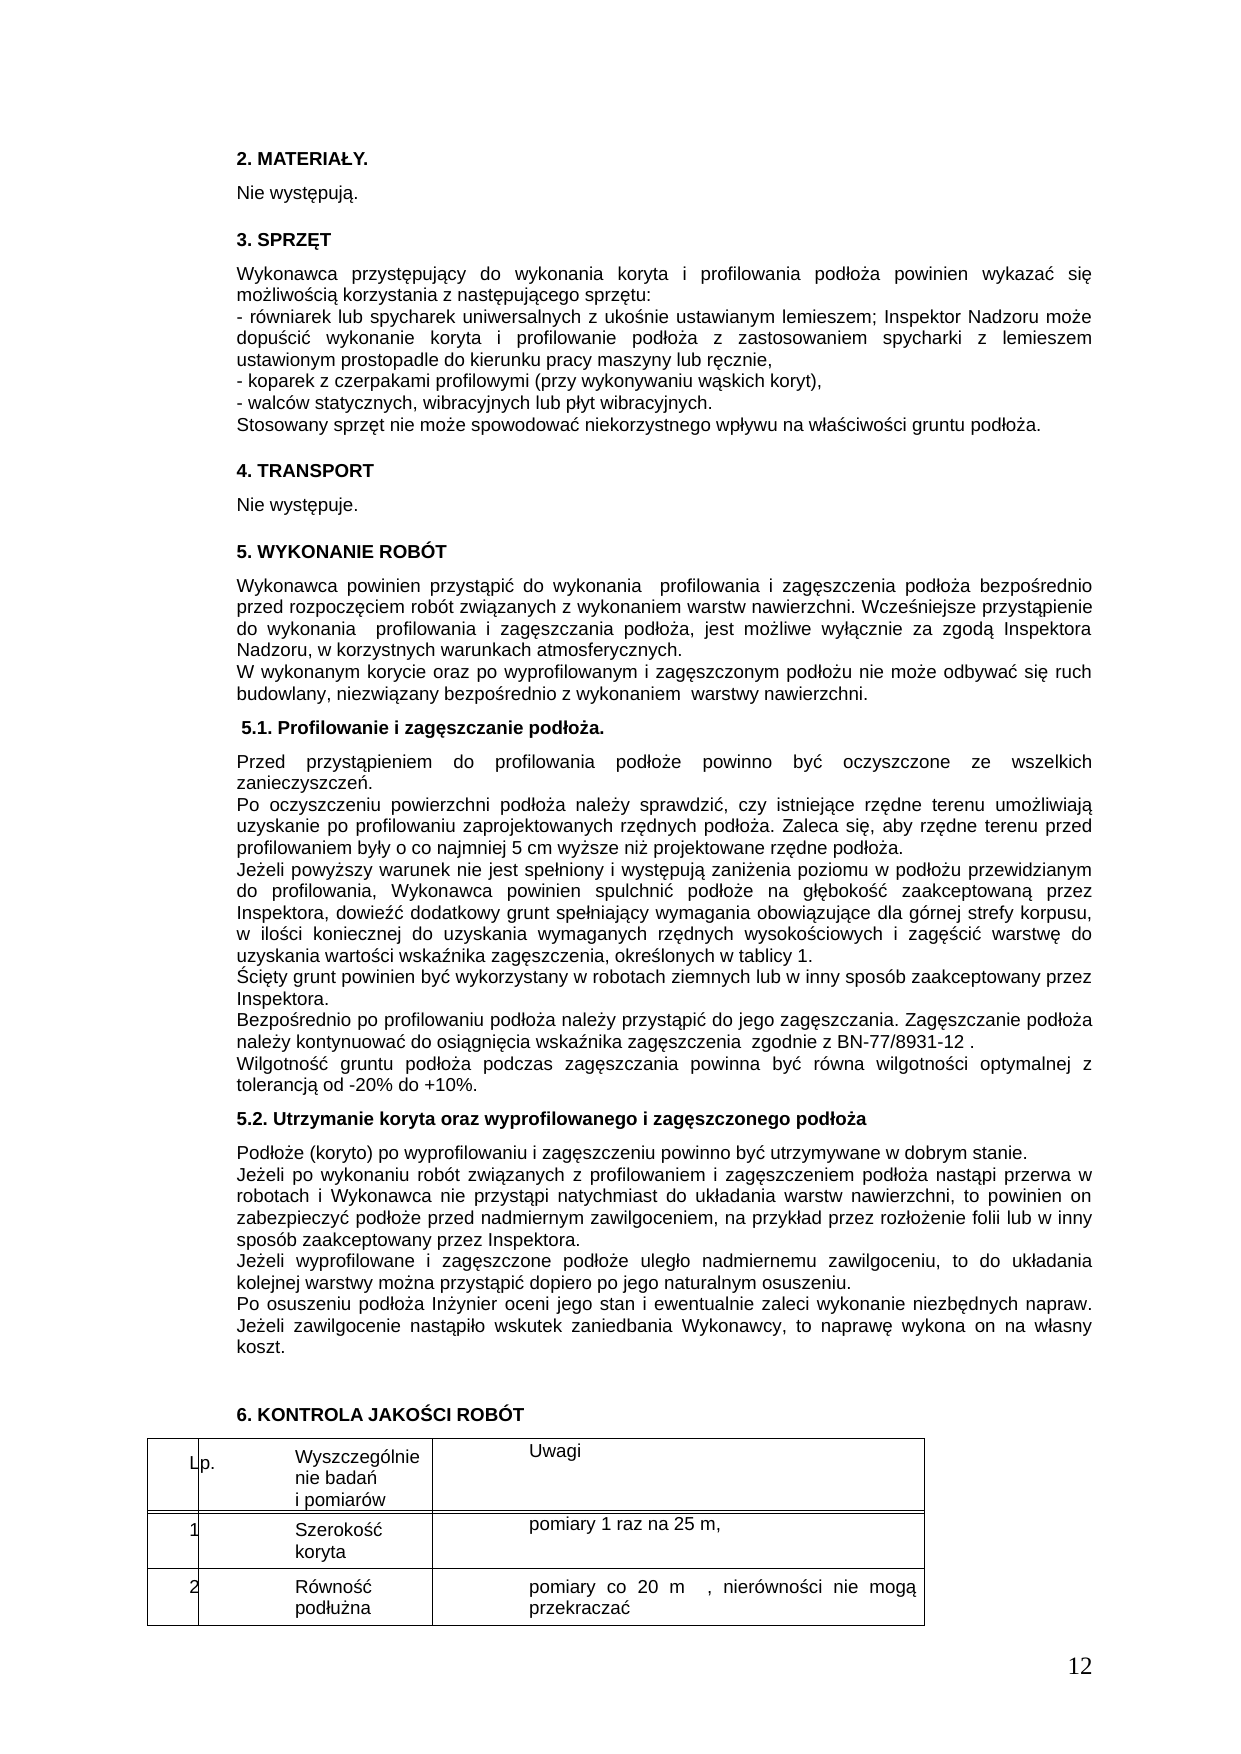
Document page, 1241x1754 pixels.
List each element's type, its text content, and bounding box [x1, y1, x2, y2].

text Wilgotność gruntu podłoża podczas zagęszczania powinna być równa wilgotności optymalnej z tolerancją od -20% do +10%. [236, 1052, 1092, 1096]
text Bezpośrednio po profilowaniu podłoża należy przystąpić do jego zagęszczania. Zagęszczanie podłoża należy kontynuować do osiągnięcia wskaźnika zagęszczenia zgodnie z BN-77/8931-12 . [236, 1009, 1092, 1052]
subtitle Nie występuje. [236, 494, 1092, 516]
table_cell pomiary 1 raz na 25 m, [433, 1514, 924, 1568]
text Jeżeli wyprofilowane i zagęszczone podłoże uległo nadmiernemu zawilgoceniu, to do układania kolejnej warstwy można przystąpić dopiero po jego naturalnym osuszeniu. [236, 1250, 1092, 1293]
subtitle 5.2. Utrzymanie koryta oraz wyprofilowanego i zagęszczonego podłoża [236, 1108, 1092, 1129]
text Wykonawca powinien przystąpić do wykonania profilowania i zagęszczenia podłoża bezpośrednio przed rozpoczęciem robót związanych z wykonaniem warstw nawierzchni. Wcześniejsze przystąpienie do wykonania profilowania i zagęszczania podłoża, jest możliwe wyłącznie za zgodą Inspektora Nadzoru, w korzystnych warunkach atmosferycznych. [236, 574, 1092, 661]
subtitle 4. transport [236, 460, 1092, 481]
text Przed przystąpieniem do profilowania podłoże powinno być oczyszczone ze wszelkich zanieczyszczeń. [236, 751, 1092, 794]
text Jeżeli powyższy warunek nie jest spełniony i występują zaniżenia poziomu w podłożu przewidzianym do profilowania, Wykonawca powinien spulchnić podłoże na głębokość zaakceptowaną przez Inspektora, dowieźć dodatkowy grunt spełniający wymagania obowiązujące dla górnej strefy korpusu, w ilości koniecznej do uzyskania wymaganych rzędnych wysokościowych i zagęścić warstwę do uzyskania wartości wskaźnika zagęszczenia, określonych w tablicy 1. [236, 858, 1092, 966]
text - równiarek lub spycharek uniwersalnych z ukośnie ustawianym lemieszem; Inspektor Nadzoru może dopuścić wykonanie koryta i profilowanie podłoża z zastosowaniem spycharki z lemieszem ustawionym prostopadle do kierunku pracy maszyny lub ręcznie, [236, 306, 1092, 370]
subtitle 2. materiały. [236, 148, 1092, 169]
text W wykonanym korycie oraz po wyprofilowanym i zagęszczonym podłożu nie może odbywać się ruch budowlany, niezwiązany bezpośrednio z wykonaniem warstwy nawierzchni. [236, 661, 1092, 704]
text - koparek z czerpakami profilowymi (przy wykonywaniu wąskich koryt), [236, 370, 1092, 392]
subtitle 6. kontrola jakości robót [236, 1404, 1092, 1426]
table_cell Równość podłużna [199, 1569, 432, 1625]
text Ścięty grunt powinien być wykorzystany w robotach ziemnych lub w inny sposób zaakceptowany przez Inspektora. [236, 966, 1092, 1009]
table_header Wyszczególnienie badań i pomiarów [199, 1439, 432, 1510]
table_header Lp. [148, 1439, 198, 1510]
subtitle 5. wykonanie robót [236, 541, 1092, 562]
table_cell Szerokość koryta [199, 1514, 432, 1568]
table_header Uwagi [433, 1439, 924, 1510]
text Jeżeli po wykonaniu robót związanych z profilowaniem i zagęszczeniem podłoża nastąpi przerwa w robotach i Wykonawca nie przystąpi natychmiast do układania warstw nawierzchni, to powinien on zabezpieczyć podłoże przed nadmiernym zawilgoceniem, na przykład przez rozłożenie folii lub w inny sposób zaakceptowany przez Inspektora. [236, 1164, 1092, 1250]
text Nie występują. [236, 182, 1092, 203]
text Stosowany sprzęt nie może spowodować niekorzystnego wpływu na właściwości gruntu podłoża. [236, 413, 1092, 435]
subtitle 3. sprzęt [236, 228, 1092, 250]
text Wykonawca przystępujący do wykonania koryta i profilowania podłoża powinien wykazać się możliwością korzystania z następującego sprzętu: [236, 262, 1092, 306]
text Podłoże (koryto) po wyprofilowaniu i zagęszczeniu powinno być utrzymywane w dobrym stanie. [236, 1142, 1092, 1164]
table_cell pomiary co 20 m , nierówności nie mogą przekraczać [433, 1569, 924, 1625]
text Po oczyszczeniu powierzchni podłoża należy sprawdzić, czy istniejące rzędne terenu umożliwiają uzyskanie po profilowaniu zaprojektowanych rzędnych podłoża. Zaleca się, aby rzędne terenu przed profilowaniem były o co najmniej 5 cm wyższe niż projektowane rzędne podłoża. [236, 794, 1092, 858]
table_cell 1 [148, 1514, 198, 1568]
text - walców statycznych, wibracyjnych lub płyt wibracyjnych. [236, 392, 1092, 413]
subtitle 5.1. Profilowanie i zagęszczanie podłoża. [236, 716, 1092, 738]
table_cell 2 [148, 1569, 198, 1625]
text Po osuszeniu podłoża Inżynier oceni jego stan i ewentualnie zaleci wykonanie niezbędnych napraw. Jeżeli zawilgocenie nastąpiło wskutek zaniedbania Wykonawcy, to naprawę wykona on na własny koszt. [236, 1293, 1092, 1358]
